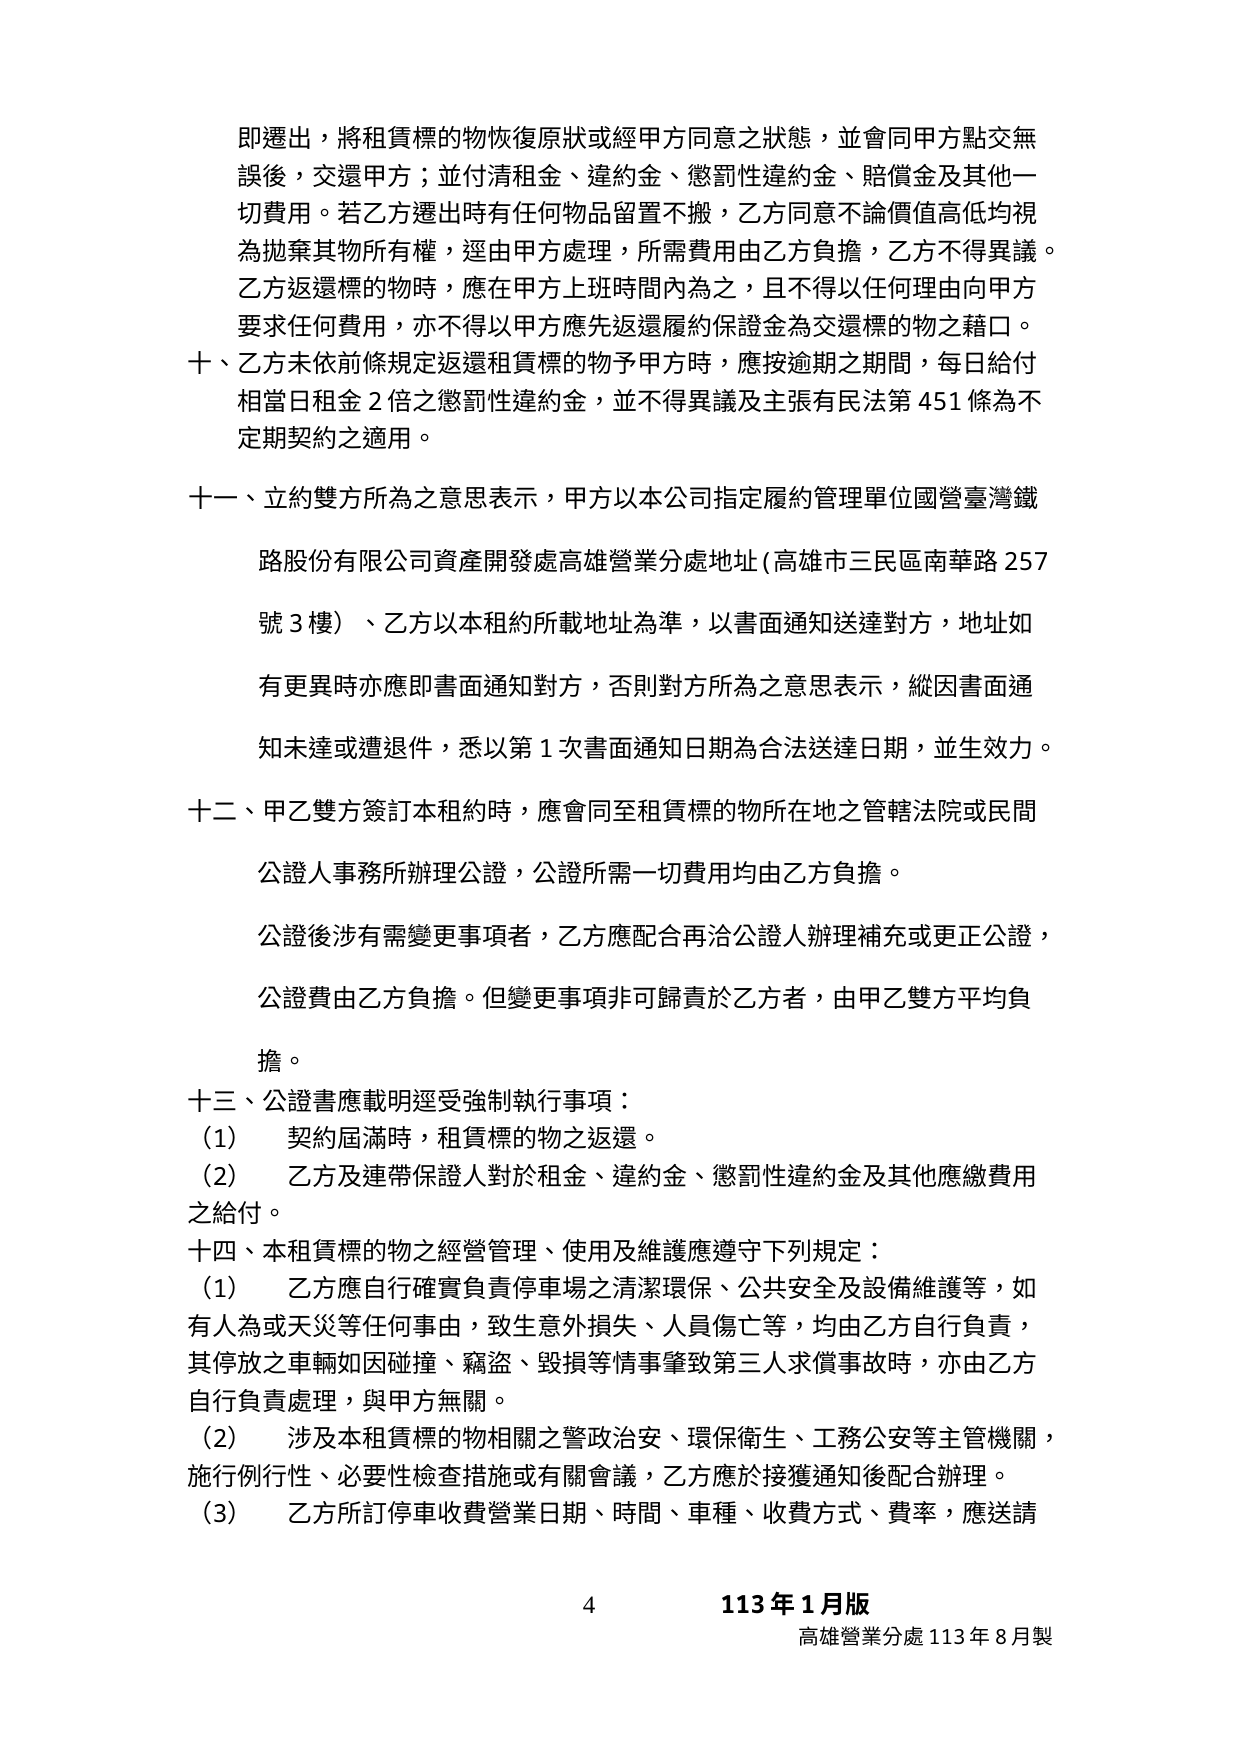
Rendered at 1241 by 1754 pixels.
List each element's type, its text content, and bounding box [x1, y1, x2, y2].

text 十、乙方未依前條規定返還租賃標的物予甲方時，應按逾期之期間，每日給付 [187, 343, 1053, 380]
list 契約屆滿時，租賃標的物之返還。 [187, 1118, 1047, 1155]
text 即遷出，將租賃標的物恢復原狀或經甲方同意之狀態，並會同甲方點交無誤後，交還甲方；並付清租金、違約金、懲罰性違約金、賠償金及其他一切費用。若乙方遷出時有任何物品留置不搬，乙方同意不論價值高低均視為拋棄其物所有權，逕由甲方處理，所需費用由乙方負擔，乙方不得異議。 [237, 118, 1053, 268]
list 乙方及連帶保證人對於租金、違約金、懲罰性違約金及其他應繳費用之給付。 [187, 1155, 1047, 1230]
text 十三、公證書應載明逕受強制執行事項： [187, 1080, 1053, 1118]
list 乙方應自行確實負責停車場之清潔環保、公共安全及設備維護等，如有人為或天災等任何事由，致生意外損失、人員傷亡等，均由乙方自行負責，其停放之車輛如因碰撞、竊盜、毀損等情事肇致第三人求償事故時，亦由乙方自行負責處理，與甲方無關。 [187, 1268, 1047, 1418]
list 乙方所訂停車收費營業日期、時間、車種、收費方式、費率，應送請 [187, 1493, 1047, 1530]
text 十二、甲乙雙方簽訂本租約時，應會同至租賃標的物所在地之管轄法院或民間公證人事務所辦理公證，公證所需一切費用均由乙方負擔。 [187, 768, 1053, 893]
text 公證後涉有需變更事項者，乙方應配合再洽公證人辦理補充或更正公證，公證費由乙方負擔。但變更事項非可歸責於乙方者，由甲乙雙方平均負擔。 [258, 893, 1053, 1080]
list 涉及本租賃標的物相關之警政治安、環保衛生、工務公安等主管機關，施行例行性、必要性檢查措施或有關會議，乙方應於接獲通知後配合辦理。 [187, 1418, 1047, 1493]
text 乙方返還標的物時，應在甲方上班時間內為之，且不得以任何理由向甲方要求任何費用，亦不得以甲方應先返還履約保證金為交還標的物之藉口。 [237, 268, 1053, 343]
text 十四、本租賃標的物之經營管理、使用及維護應遵守下列規定： [187, 1230, 1053, 1268]
text 十一、立約雙方所為之意思表示，甲方以本公司指定履約管理單位國營臺灣鐵路股份有限公司資產開發處高雄營業分處地址(高雄市三民區南華路257號3樓）、乙方以本租約所載地址為準，以書面通知送達對方，地址如有更異時亦應即書面通知對方，否則對方所為之意思表示，縱因書面通知未達或遭退件，悉以第1次書面通知日期為合法送達日期，並生效力。 [189, 455, 1053, 768]
text 相當日租金2倍之懲罰性違約金，並不得異議及主張有民法第451條為不定期契約之適用。 [237, 380, 1053, 455]
